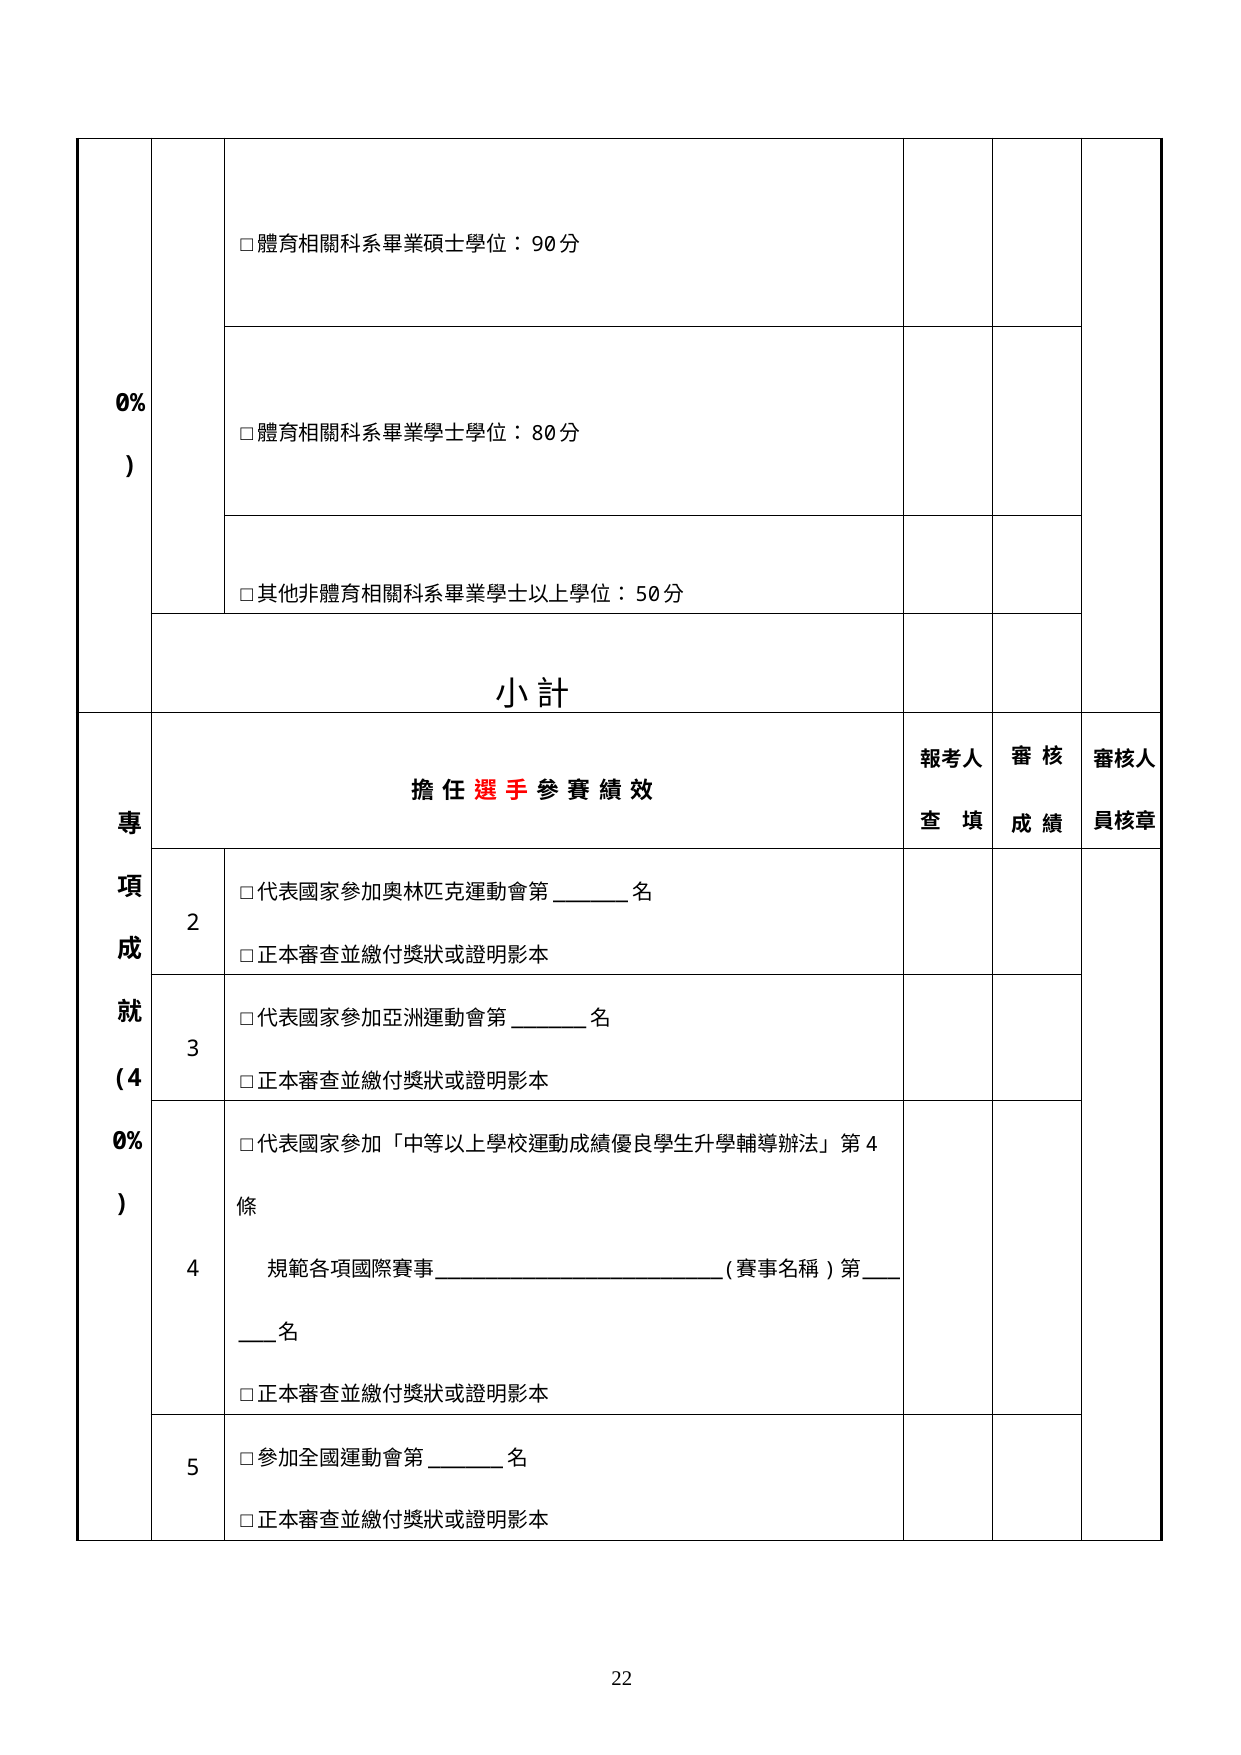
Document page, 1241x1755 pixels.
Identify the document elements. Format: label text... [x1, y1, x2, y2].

table_cell 4 [152, 1101, 224, 1414]
table_cell [993, 327, 1081, 515]
table_cell 小計 [152, 614, 903, 712]
table_cell [993, 975, 1081, 1100]
table_cell 2 [152, 849, 224, 974]
table_cell □代表國家參加奧林匹克運動會第______名 □正本審查並繳付獎狀或證明影本 [225, 849, 903, 974]
table_cell 專項成就 (40%) [79, 713, 151, 1540]
table_cell □其他非體育相關科系畢業學士以上學位：50分 [225, 516, 903, 613]
table_cell 審核人員核章 [1082, 713, 1160, 848]
table_cell 5 [152, 1415, 224, 1540]
table_cell [993, 849, 1081, 974]
table_cell 報考人查 填 [904, 713, 992, 848]
table_cell [152, 139, 224, 613]
table_cell [993, 1415, 1081, 1540]
table_cell [904, 327, 992, 515]
table_cell □代表國家參加亞洲運動會第______名 □正本審查並繳付獎狀或證明影本 [225, 975, 903, 1100]
table_cell □代表國家參加「中等以上學校運動成績優良學生升學輔導辦法」第4條 規範各項國際賽事_______________________(賽事名稱)第______名 □正本審查並繳付獎狀或證明影本 [225, 1101, 903, 1414]
table_cell [1082, 849, 1160, 1540]
table_cell □參加全國運動會第______名 □正本審查並繳付獎狀或證明影本 [225, 1415, 903, 1540]
table_cell [993, 139, 1081, 326]
table_cell [993, 1101, 1081, 1414]
table_cell 0%) [79, 139, 151, 712]
table_cell [904, 975, 992, 1100]
table_cell 3 [152, 975, 224, 1100]
table_cell [904, 1415, 992, 1540]
table_cell [904, 516, 992, 613]
table_cell □體育相關科系畢業碩士學位：90分 [225, 139, 903, 326]
table_cell □體育相關科系畢業學士學位：80分 [225, 327, 903, 515]
table_cell [993, 614, 1081, 712]
table_cell 擔任選手參賽績效 [152, 713, 903, 848]
table_cell 審 核 成 績 [993, 713, 1081, 848]
table_cell [904, 1101, 992, 1414]
table_cell [904, 139, 992, 326]
table_cell [993, 516, 1081, 613]
table_cell [904, 849, 992, 974]
table_cell [1082, 139, 1160, 712]
table_cell [904, 614, 992, 712]
